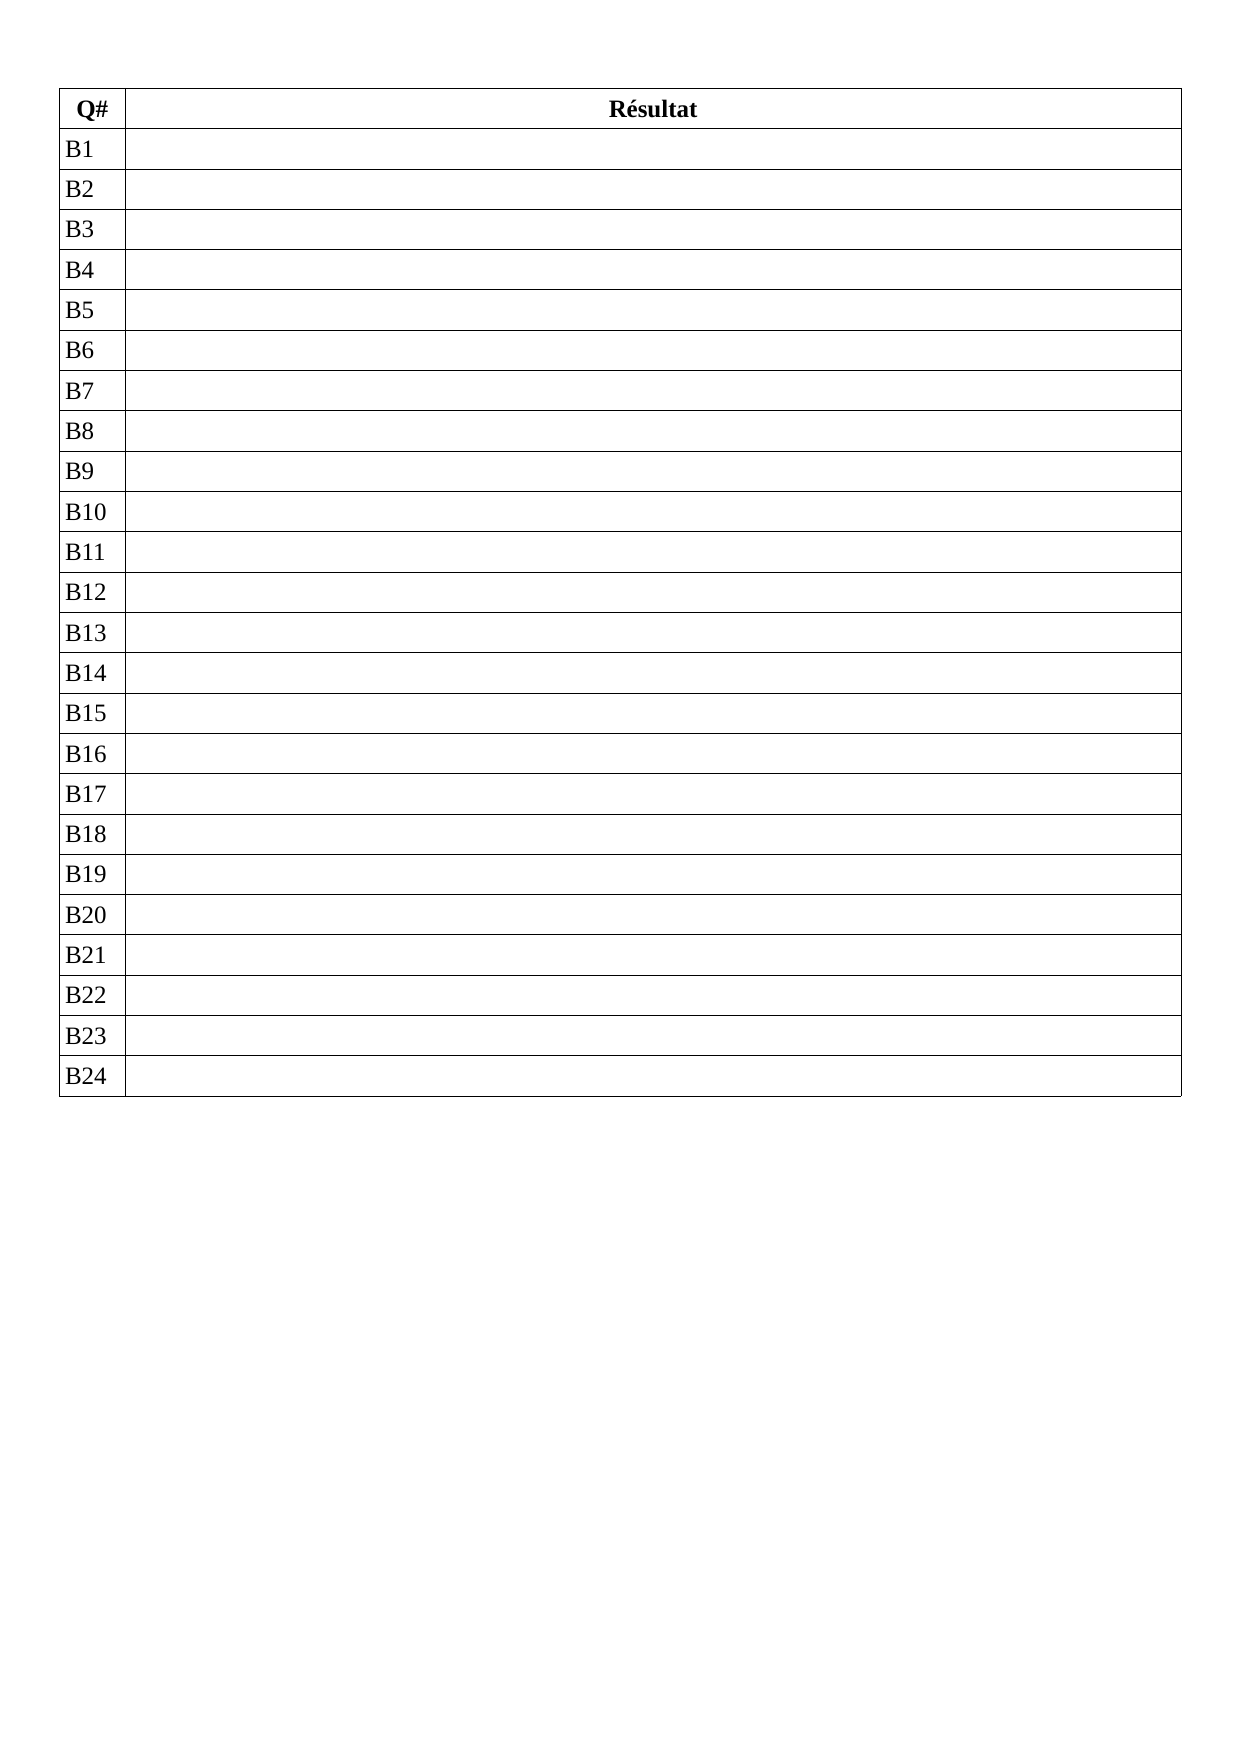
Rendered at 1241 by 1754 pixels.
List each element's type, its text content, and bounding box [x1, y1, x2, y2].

table_cell [126, 774, 1181, 813]
table_cell B14 [60, 653, 125, 692]
table_cell B15 [60, 694, 125, 733]
table_cell [126, 855, 1181, 894]
table_cell [126, 734, 1181, 773]
table_cell [126, 935, 1181, 975]
table_cell B12 [60, 573, 125, 612]
table_cell [126, 411, 1181, 451]
table_cell [126, 694, 1181, 733]
table_cell [126, 290, 1181, 330]
table_cell B2 [60, 170, 125, 209]
table_cell B7 [60, 371, 125, 410]
table_cell [126, 653, 1181, 692]
table_cell B20 [60, 895, 125, 934]
table_cell B9 [60, 452, 125, 491]
table_cell B21 [60, 935, 125, 975]
table_cell [126, 532, 1181, 572]
table_cell B8 [60, 411, 125, 451]
table_cell B23 [60, 1016, 125, 1055]
table_cell B4 [60, 250, 125, 289]
table_cell [126, 250, 1181, 289]
table_cell [126, 210, 1181, 249]
table_cell B10 [60, 492, 125, 531]
table_cell [126, 331, 1181, 370]
table_cell [126, 129, 1181, 168]
table_cell B3 [60, 210, 125, 249]
table_cell B18 [60, 815, 125, 854]
table_cell [126, 613, 1181, 652]
table_cell [126, 815, 1181, 854]
table_cell B22 [60, 976, 125, 1015]
table_cell B6 [60, 331, 125, 370]
table_cell [126, 452, 1181, 491]
table_header Q# [60, 89, 125, 128]
table_header Résultat [126, 89, 1181, 128]
table_cell [126, 371, 1181, 410]
table_cell [126, 573, 1181, 612]
table_cell B19 [60, 855, 125, 894]
table_cell [126, 170, 1181, 209]
table_cell [126, 1016, 1181, 1055]
table_cell [126, 1056, 1181, 1096]
table_cell B1 [60, 129, 125, 168]
table_cell B5 [60, 290, 125, 330]
table_cell B11 [60, 532, 125, 572]
table_cell [126, 492, 1181, 531]
table_cell B13 [60, 613, 125, 652]
table_cell [126, 895, 1181, 934]
table_cell B24 [60, 1056, 125, 1096]
table_cell B17 [60, 774, 125, 813]
table_cell [126, 976, 1181, 1015]
table_cell B16 [60, 734, 125, 773]
